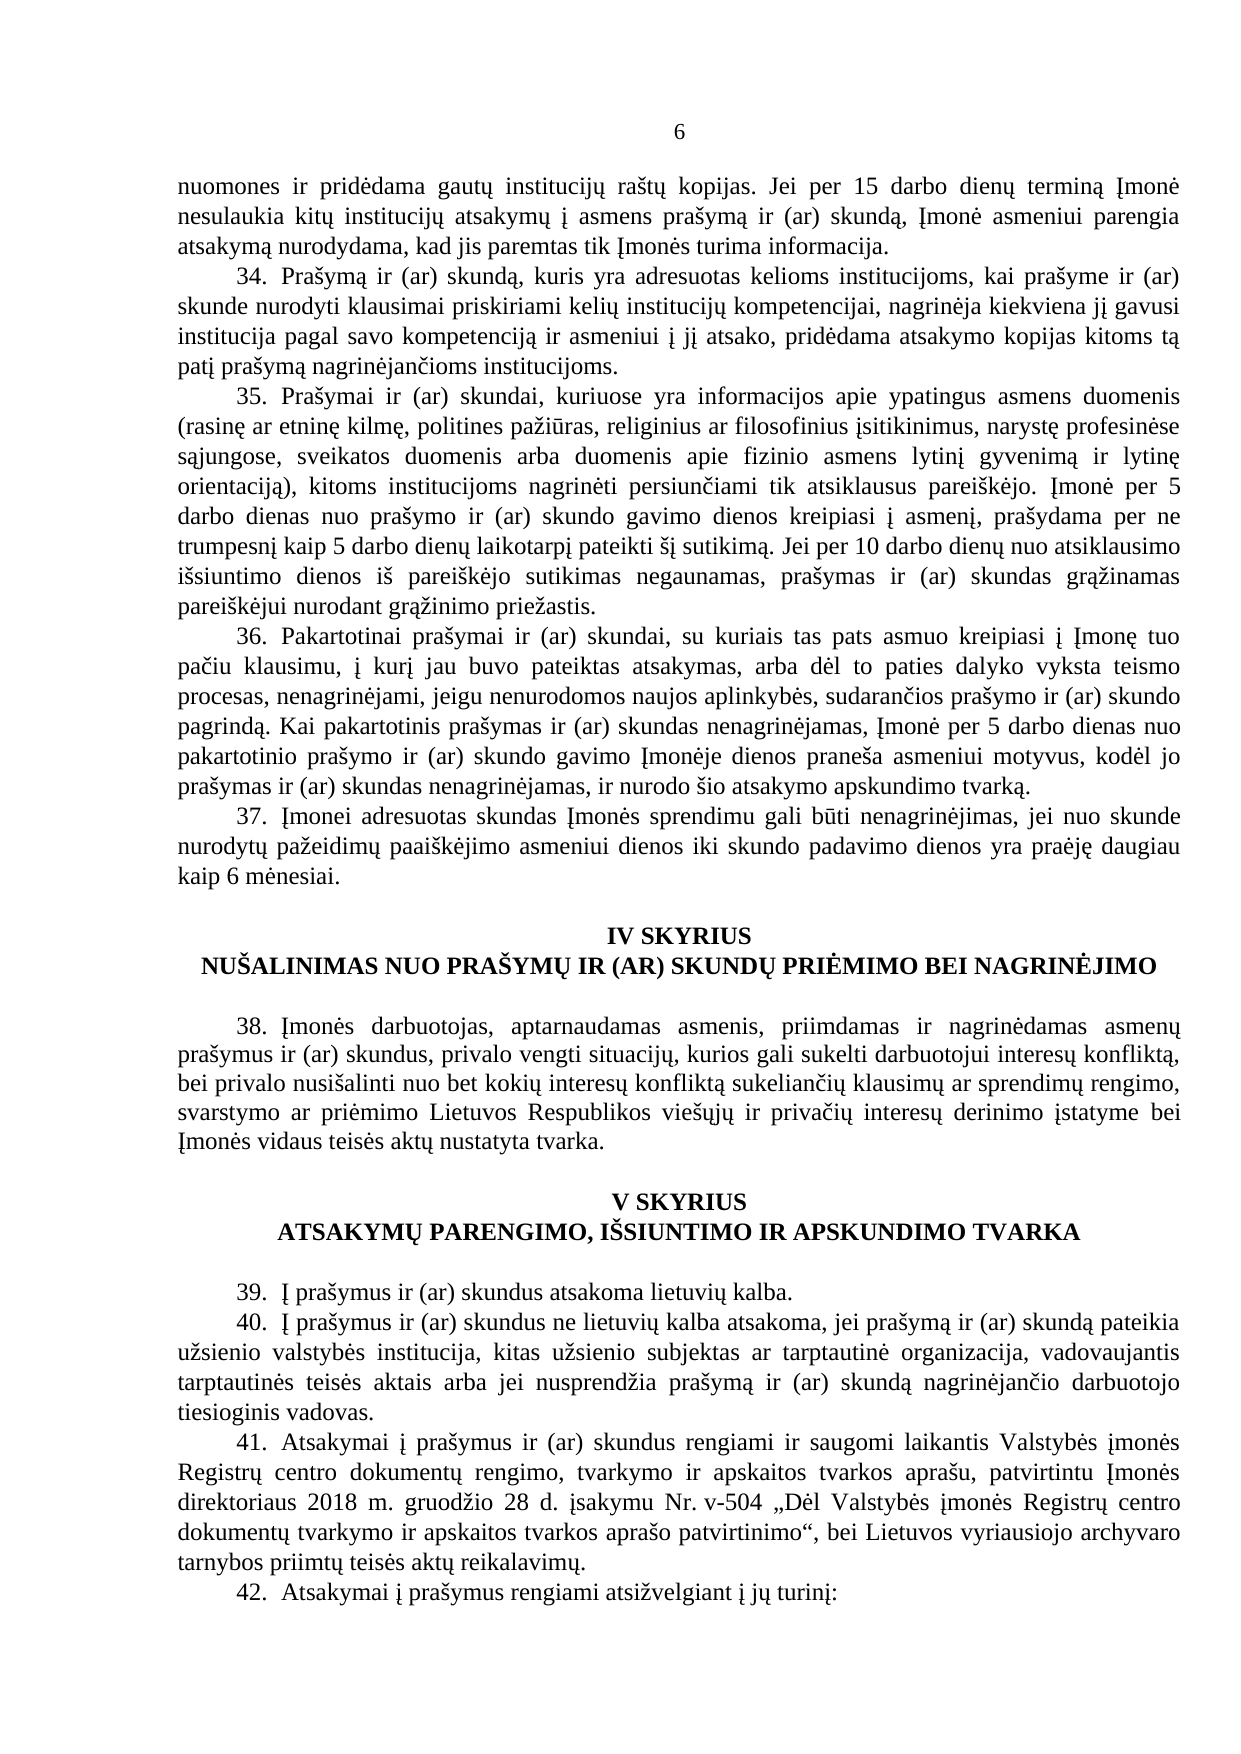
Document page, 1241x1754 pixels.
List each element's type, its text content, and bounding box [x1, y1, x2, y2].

text 39. Į prašymus ir (ar) skundus atsakoma lietuvių kalba. [177, 1276, 1181, 1306]
text 34. Prašymą ir (ar) skundą, kuris yra adresuotas kelioms institucijoms, kai prašyme ir (ar) skunde nurodyti klausimai priskiriami kelių institucijų kompetencijai, nagrinėja kiekviena jį gavusi institucija pagal savo kompetenciją ir asmeniui į jį atsako, pridėdama atsakymo kopijas kitoms tą patį prašymą nagrinėjančioms institucijoms. [177, 261, 1181, 381]
text nuomones ir pridėdama gautų institucijų raštų kopijas. Jei per 15 darbo dienų terminą Įmonė nesulaukia kitų institucijų atsakymų į asmens prašymą ir (ar) skundą, Įmonė asmeniui parengia atsakymą nurodydama, kad jis paremtas tik Įmonės turima informacija. [177, 171, 1181, 261]
text 41. Atsakymai į prašymus ir (ar) skundus rengiami ir saugomi laikantis Valstybės įmonės Registrų centro dokumentų rengimo, tvarkymo ir apskaitos tvarkos aprašu, patvirtintu Įmonės direktoriaus 2018 m. gruodžio 28 d. įsakymu Nr. v-504 „Dėl Valstybės įmonės Registrų centro dokumentų tvarkymo ir apskaitos tvarkos aprašo patvirtinimo“, bei Lietuvos vyriausiojo archyvaro tarnybos priimtų teisės aktų reikalavimų. [177, 1426, 1181, 1576]
text 40. Į prašymus ir (ar) skundus ne lietuvių kalba atsakoma, jei prašymą ir (ar) skundą pateikia užsienio valstybės institucija, kitas užsienio subjektas ar tarptautinė organizacija, vadovaujantis tarptautinės teisės aktais arba jei nusprendžia prašymą ir (ar) skundą nagrinėjančio darbuotojo tiesioginis vadovas. [177, 1306, 1181, 1426]
text IV SKYRIUS [177, 921, 1181, 951]
text 42. Atsakymai į prašymus rengiami atsižvelgiant į jų turinį: [177, 1576, 1181, 1606]
text 35. Prašymai ir (ar) skundai, kuriuose yra informacijos apie ypatingus asmens duomenis (rasinę ar etninę kilmę, politines pažiūras, religinius ar filosofinius įsitikinimus, narystę profesinėse sąjungose, sveikatos duomenis arba duomenis apie fizinio asmens lytinį gyvenimą ir lytinę orientaciją), kitoms institucijoms nagrinėti persiunčiami tik atsiklausus pareiškėjo. Įmonė per 5 darbo dienas nuo prašymo ir (ar) skundo gavimo dienos kreipiasi į asmenį, prašydama per ne trumpesnį kaip 5 darbo dienų laikotarpį pateikti šį sutikimą. Jei per 10 darbo dienų nuo atsiklausimo išsiuntimo dienos iš pareiškėjo sutikimas negaunamas, prašymas ir (ar) skundas grąžinamas pareiškėjui nurodant grąžinimo priežastis. [177, 381, 1181, 621]
text 36. Pakartotinai prašymai ir (ar) skundai, su kuriais tas pats asmuo kreipiasi į Įmonę tuo pačiu klausimu, į kurį jau buvo pateiktas atsakymas, arba dėl to paties dalyko vyksta teismo procesas, nenagrinėjami, jeigu nenurodomos naujos aplinkybės, sudarančios prašymo ir (ar) skundo pagrindą. Kai pakartotinis prašymas ir (ar) skundas nenagrinėjamas, Įmonė per 5 darbo dienas nuo pakartotinio prašymo ir (ar) skundo gavimo Įmonėje dienos praneša asmeniui motyvus, kodėl jo prašymas ir (ar) skundas nenagrinėjamas, ir nurodo šio atsakymo apskundimo tvarką. [177, 621, 1181, 801]
text 38. Įmonės darbuotojas, aptarnaudamas asmenis, priimdamas ir nagrinėdamas asmenų prašymus ir (ar) skundus, privalo vengti situacijų, kurios gali sukelti darbuotojui interesų konfliktą, bei privalo nusišalinti nuo bet kokių interesų konfliktą sukeliančių klausimų ar sprendimų rengimo, svarstymo ar priėmimo Lietuvos Respublikos viešųjų ir privačių interesų derinimo įstatyme bei Įmonės vidaus teisės aktų nustatyta tvarka. [177, 1011, 1181, 1154]
text 37. Įmonei adresuotas skundas Įmonės sprendimu gali būti nenagrinėjimas, jei nuo skunde nurodytų pažeidimų paaiškėjimo asmeniui dienos iki skundo padavimo dienos yra praėję daugiau kaip 6 mėnesiai. [177, 801, 1181, 891]
text V SKYRIUS [177, 1186, 1181, 1216]
text ATSAKYMŲ PARENGIMO, IŠSIUNTIMO IR APSKUNDIMO TVARKA [177, 1216, 1181, 1246]
text NUŠALINIMAS NUO PRAŠYMŲ IR (AR) SKUNDŲ PRIĖMIMO BEI NAGRINĖJIMO [177, 951, 1181, 981]
